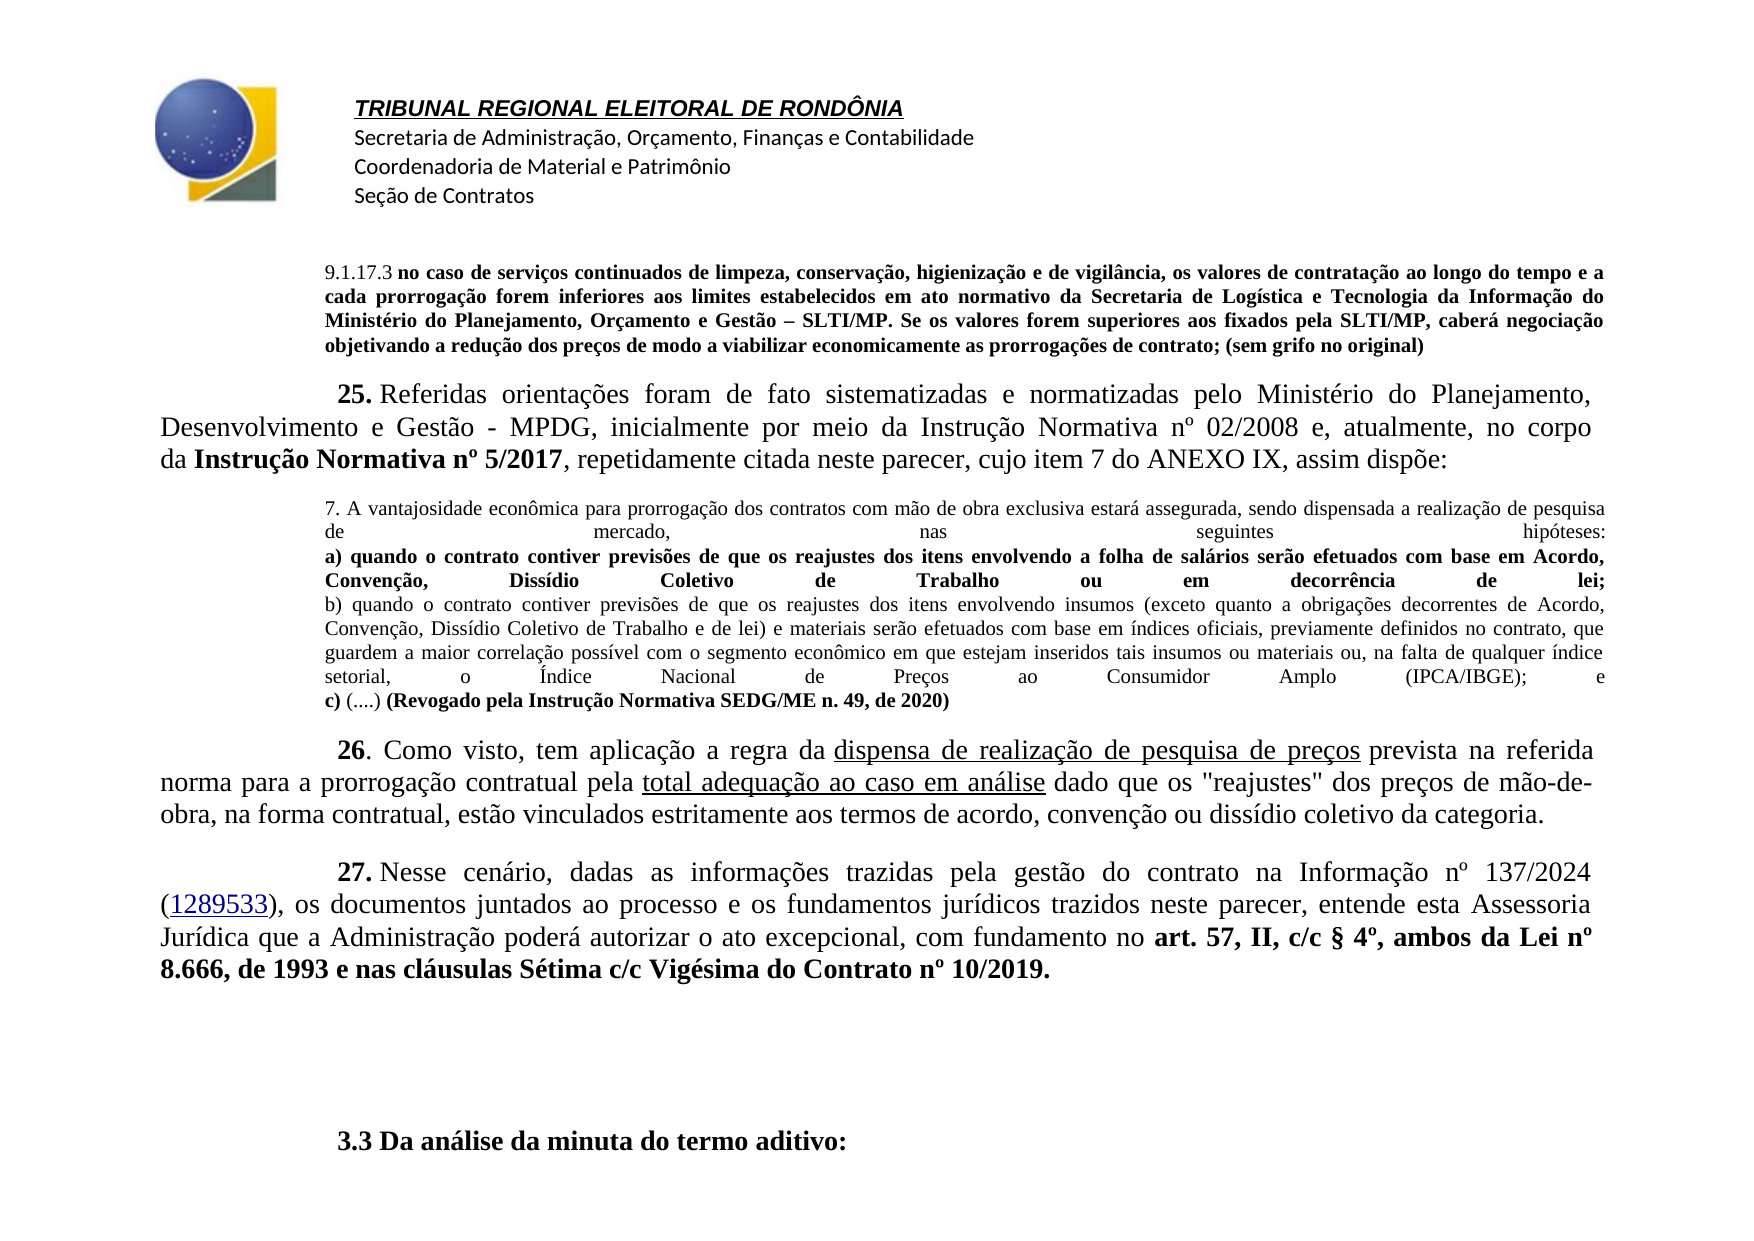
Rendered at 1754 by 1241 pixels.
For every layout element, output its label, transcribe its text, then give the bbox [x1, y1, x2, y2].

text 3.3 Da análise da minuta do termo aditivo: [160, 1124, 1594, 1157]
text 26. Como visto, tem aplicação a regra da dispensa de realização de pesquisa de preços prevista na referida norma para a prorrogação contratual pela total adequação ao caso em análise dado que os "reajustes" dos preços de mão-de-obra, na forma contratual, estão vinculados estritamente aos termos de acordo, convenção ou dissídio coletivo da categoria. [160, 733, 1594, 830]
text 9.1.17.3 no caso de serviços continuados de limpeza, conservação, higienização e de vigilância, os valores de contratação ao longo do tempo e a cada prorrogação forem inferiores aos limites estabelecidos em ato normativo da Secretaria de Logística e Tecnologia da Informação do Ministério do Planejamento, Orçamento e Gestão – SLTI/MP. Se os valores forem superiores aos fixados pela SLTI/MP, caberá negociação objetivando a redução dos preços de modo a viabilizar economicamente as prorrogações de contrato; (sem grifo no original) [324, 260, 1606, 357]
text 27. Nesse cenário, dadas as informações trazidas pela gestão do contrato na Informação nº 137/2024 (1289533), os documentos juntados ao processo e os fundamentos jurídicos trazidos neste parecer, entende esta Assessoria Jurídica que a Administração poderá autorizar o ato excepcional, com fundamento no art. 57, II, c/c § 4º, ambos da Lei nº 8.666, de 1993 e nas cláusulas Sétima c/c Vigésima do Contrato nº 10/2019. [160, 855, 1594, 984]
text 7. A vantajosidade econômica para prorrogação dos contratos com mão de obra exclusiva estará assegurada, sendo dispensada a realização de pesquisa de mercado, nas seguintes hipóteses: a) quando o contrato contiver previsões de que os reajustes dos itens envolvendo a folha de salários serão efetuados com base em Acordo, Convenção, Dissídio Coletivo de Trabalho ou em decorrência de lei; b) quando o contrato contiver previsões de que os reajustes dos itens envolvendo insumos (exceto quanto a obrigações decorrentes de Acordo, Convenção, Dissídio Coletivo de Trabalho e de lei) e materiais serão efetuados com base em índices oficiais, previamente definidos no contrato, que guardem a maior correlação possível com o segmento econômico em que estejam inseridos tais insumos ou materiais ou, na falta de qualquer índice setorial, o Índice Nacional de Preços ao Consumidor Amplo (IPCA/IBGE); e c) (....) (Revogado pela Instrução Normativa SEDG/ME n. 49, de 2020) [324, 495, 1606, 712]
text 25. Referidas orientações foram de fato sistematizadas e normatizadas pelo Ministério do Planejamento, Desenvolvimento e Gestão - MPDG, inicialmente por meio da Instrução Normativa nº 02/2008 e, atualmente, no corpo da Instrução Normativa nº 5/2017, repetidamente citada neste parecer, cujo item 7 do ANEXO IX, assim dispõe: [160, 377, 1594, 474]
